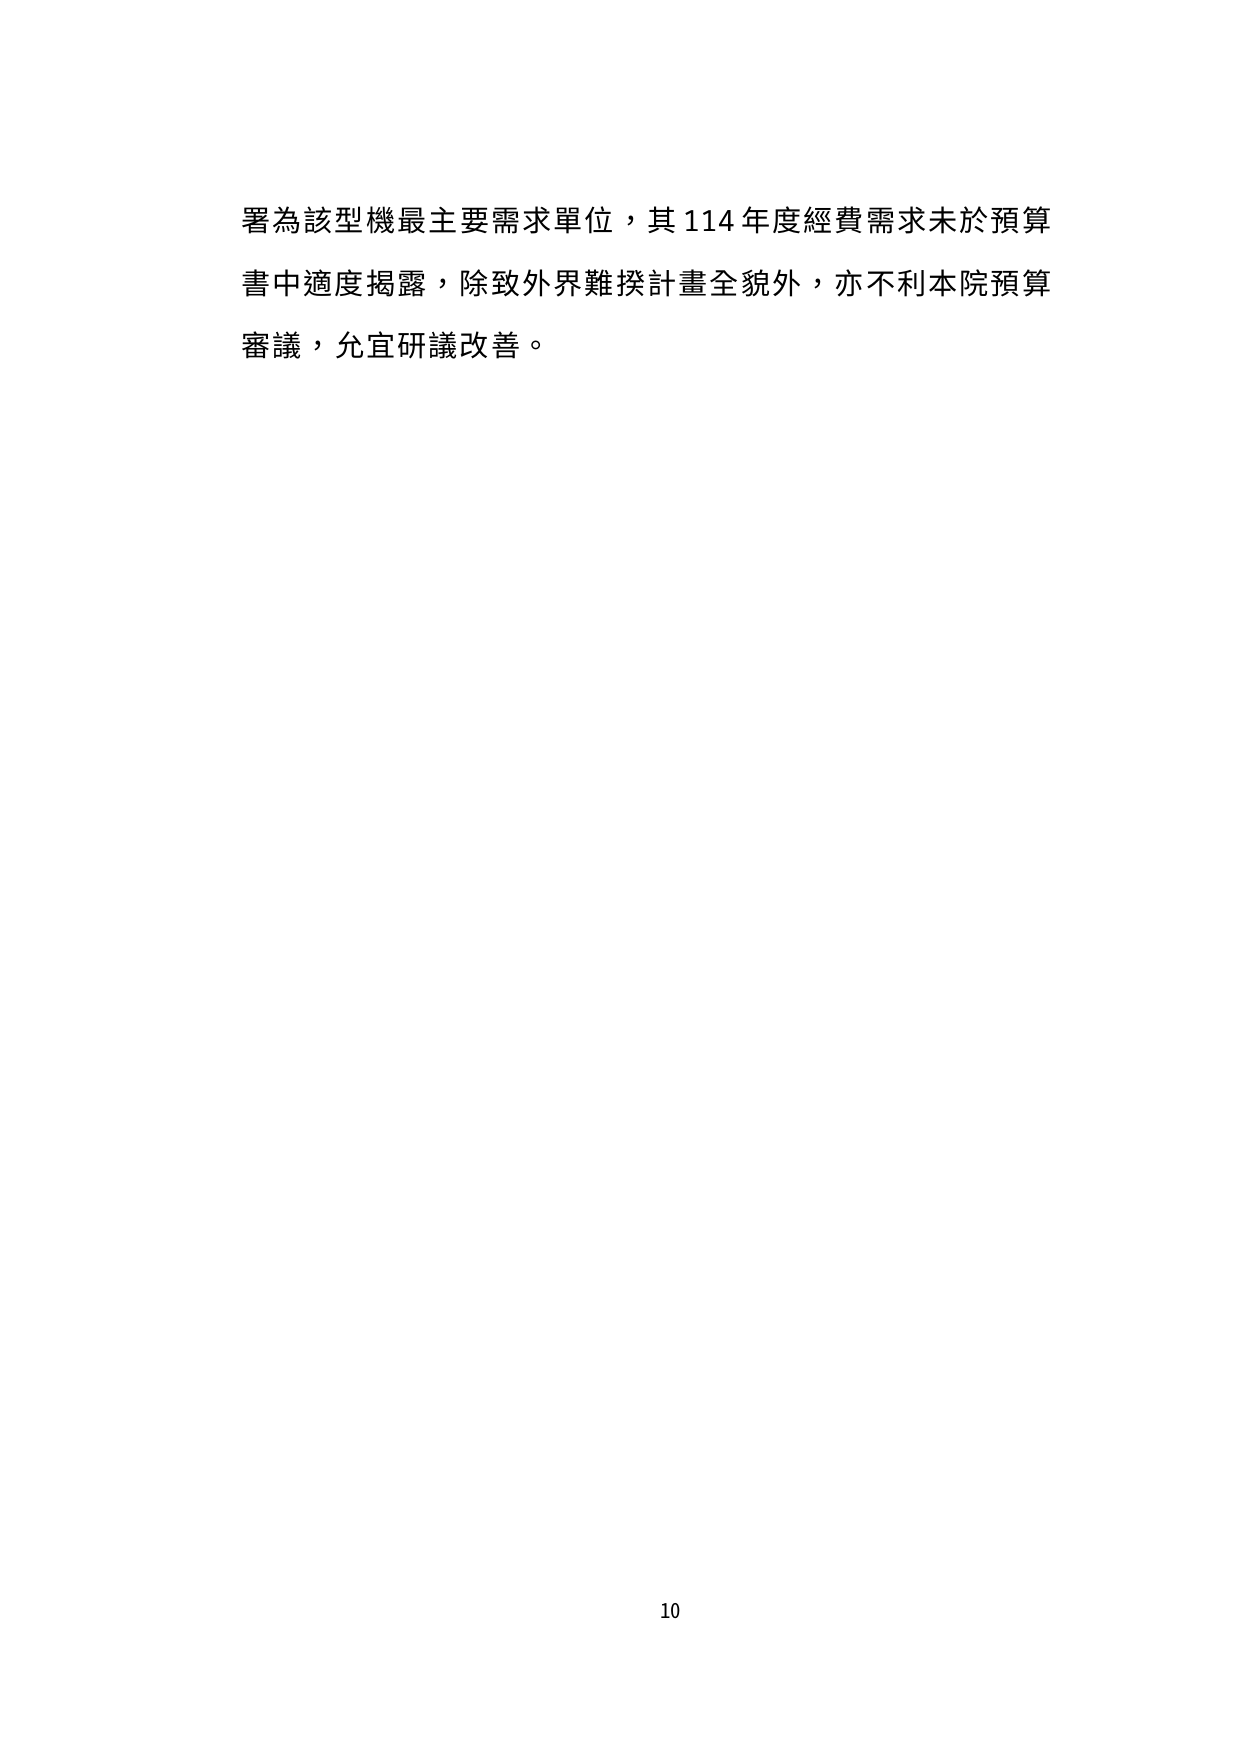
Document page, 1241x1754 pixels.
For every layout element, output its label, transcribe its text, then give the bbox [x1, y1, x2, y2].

text 署為該型機最主要需求單位，其114年度經費需求未於預算書中適度揭露，除致外界難揆計畫全貌外，亦不利本院預算審議，允宜研議改善。 [236, 177, 1063, 365]
